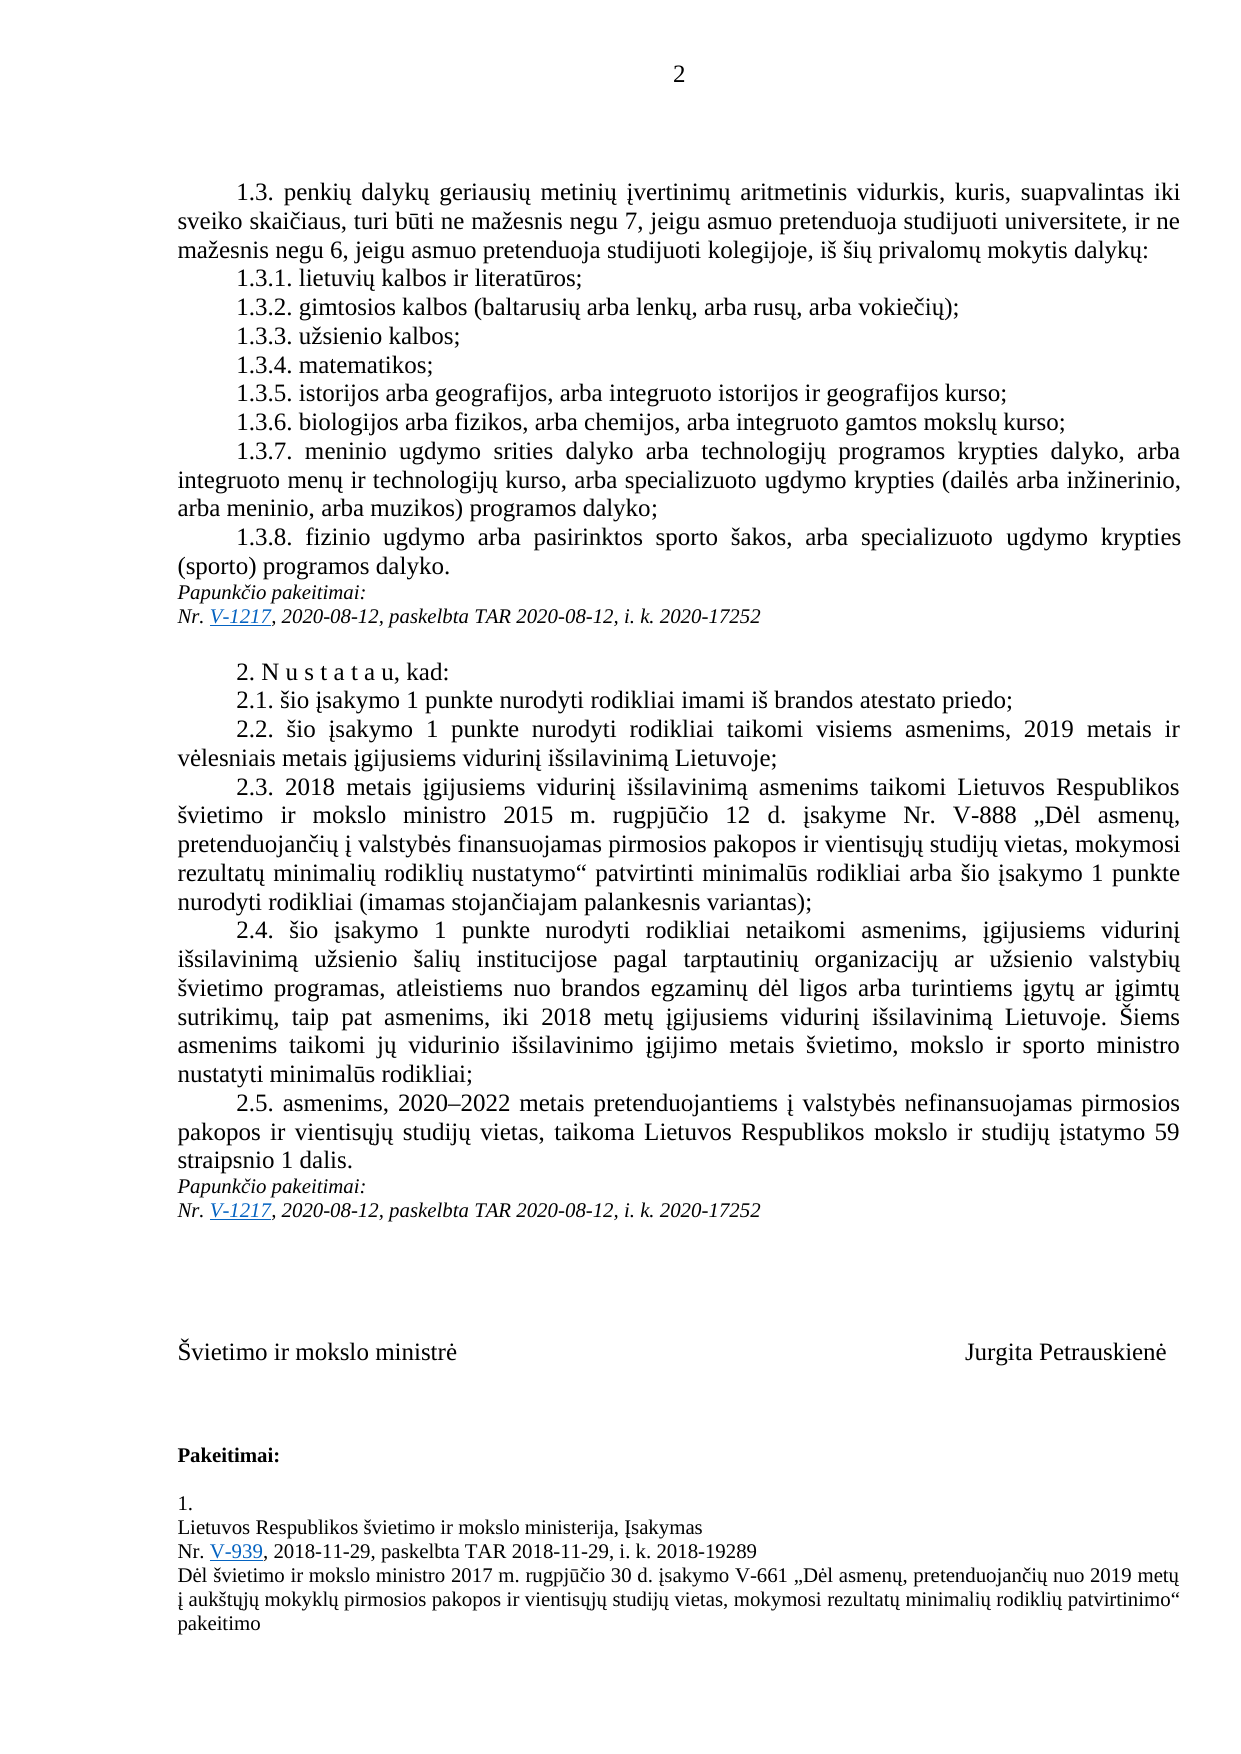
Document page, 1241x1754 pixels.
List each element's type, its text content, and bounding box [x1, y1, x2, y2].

text Dėl švietimo ir mokslo ministro 2017 m. rugpjūčio 30 d. įsakymo V-661 „Dėl asmenų, pretenduojančių nuo 2019 metų į aukštųjų mokyklų pirmosios pakopos ir vientisųjų studijų vietas, mokymosi rezultatų minimalių rodiklių patvirtinimo“ pakeitimo [177, 1563, 1181, 1635]
text Papunkčio pakeitimai: [177, 580, 1181, 604]
text Pakeitimai: [177, 1443, 1181, 1467]
text 1.3.1. lietuvių kalbos ir literatūros; [177, 263, 1181, 292]
text 1.3.7. meninio ugdymo srities dalyko arba technologijų programos krypties dalyko, arba integruoto menų ir technologijų kurso, arba specializuoto ugdymo krypties (dailės arba inžinerinio, arba meninio, arba muzikos) programos dalyko; [177, 436, 1181, 522]
text 2. N u s t a t a u, kad: [177, 657, 1181, 685]
text Lietuvos Respublikos švietimo ir mokslo ministerija, Įsakymas [177, 1515, 1181, 1539]
text 1.3.5. istorijos arba geografijos, arba integruoto istorijos ir geografijos kurso; [177, 378, 1181, 407]
text Nr. V-1217, 2020-08-12, paskelbta TAR 2020-08-12, i. k. 2020-17252 [177, 1198, 1181, 1222]
text 1.3.3. užsienio kalbos; [177, 321, 1181, 350]
text Papunkčio pakeitimai: [177, 1174, 1181, 1198]
text Nr. V-1217, 2020-08-12, paskelbta TAR 2020-08-12, i. k. 2020-17252 [177, 604, 1181, 628]
text 2.5. asmenims, 2020–2022 metais pretenduojantiems į valstybės nefinansuojamas pirmosios pakopos ir vientisųjų studijų vietas, taikoma Lietuvos Respublikos mokslo ir studijų įstatymo 59 straipsnio 1 dalis. [177, 1088, 1181, 1174]
text 1.3.6. biologijos arba fizikos, arba chemijos, arba integruoto gamtos mokslų kurso; [177, 407, 1181, 436]
text 2.2. šio įsakymo 1 punkte nurodyti rodikliai taikomi visiems asmenims, 2019 metais ir vėlesniais metais įgijusiems vidurinį išsilavinimą Lietuvoje; [177, 714, 1181, 772]
text 1.3.4. matematikos; [177, 350, 1181, 378]
text Nr. V-939, 2018-11-29, paskelbta TAR 2018-11-29, i. k. 2018-19289 [177, 1539, 1181, 1563]
text 1. [177, 1491, 1181, 1515]
text 1.3. penkių dalykų geriausių metinių įvertinimų aritmetinis vidurkis, kuris, suapvalintas iki sveiko skaičiaus, turi būti ne mažesnis negu 7, jeigu asmuo pretenduoja studijuoti universitete, ir ne mažesnis negu 6, jeigu asmuo pretenduoja studijuoti kolegijoje, iš šių privalomų mokytis dalykų: [177, 177, 1181, 263]
text 2.3. 2018 metais įgijusiems vidurinį išsilavinimą asmenims taikomi Lietuvos Respublikos švietimo ir mokslo ministro 2015 m. rugpjūčio 12 d. įsakyme Nr. V-888 „Dėl asmenų, pretenduojančių į valstybės finansuojamas pirmosios pakopos ir vientisųjų studijų vietas, mokymosi rezultatų minimalių rodiklių nustatymo“ patvirtinti minimalūs rodikliai arba šio įsakymo 1 punkte nurodyti rodikliai (imamas stojančiajam palankesnis variantas); [177, 772, 1181, 915]
text 1.3.2. gimtosios kalbos (baltarusių arba lenkų, arba rusų, arba vokiečių); [177, 292, 1181, 321]
text Švietimo ir mokslo ministrė Jurgita Petrauskienė [177, 1337, 1181, 1366]
text 2.4. šio įsakymo 1 punkte nurodyti rodikliai netaikomi asmenims, įgijusiems vidurinį išsilavinimą užsienio šalių institucijose pagal tarptautinių organizacijų ar užsienio valstybių švietimo programas, atleistiems nuo brandos egzaminų dėl ligos arba turintiems įgytų ar įgimtų sutrikimų, taip pat asmenims, iki 2018 metų įgijusiems vidurinį išsilavinimą Lietuvoje. Šiems asmenims taikomi jų vidurinio išsilavinimo įgijimo metais švietimo, mokslo ir sporto ministro nustatyti minimalūs rodikliai; [177, 915, 1181, 1088]
text 1.3.8. fizinio ugdymo arba pasirinktos sporto šakos, arba specializuoto ugdymo krypties (sporto) programos dalyko. [177, 522, 1181, 580]
text 2.1. šio įsakymo 1 punkte nurodyti rodikliai imami iš brandos atestato priedo; [177, 685, 1181, 714]
